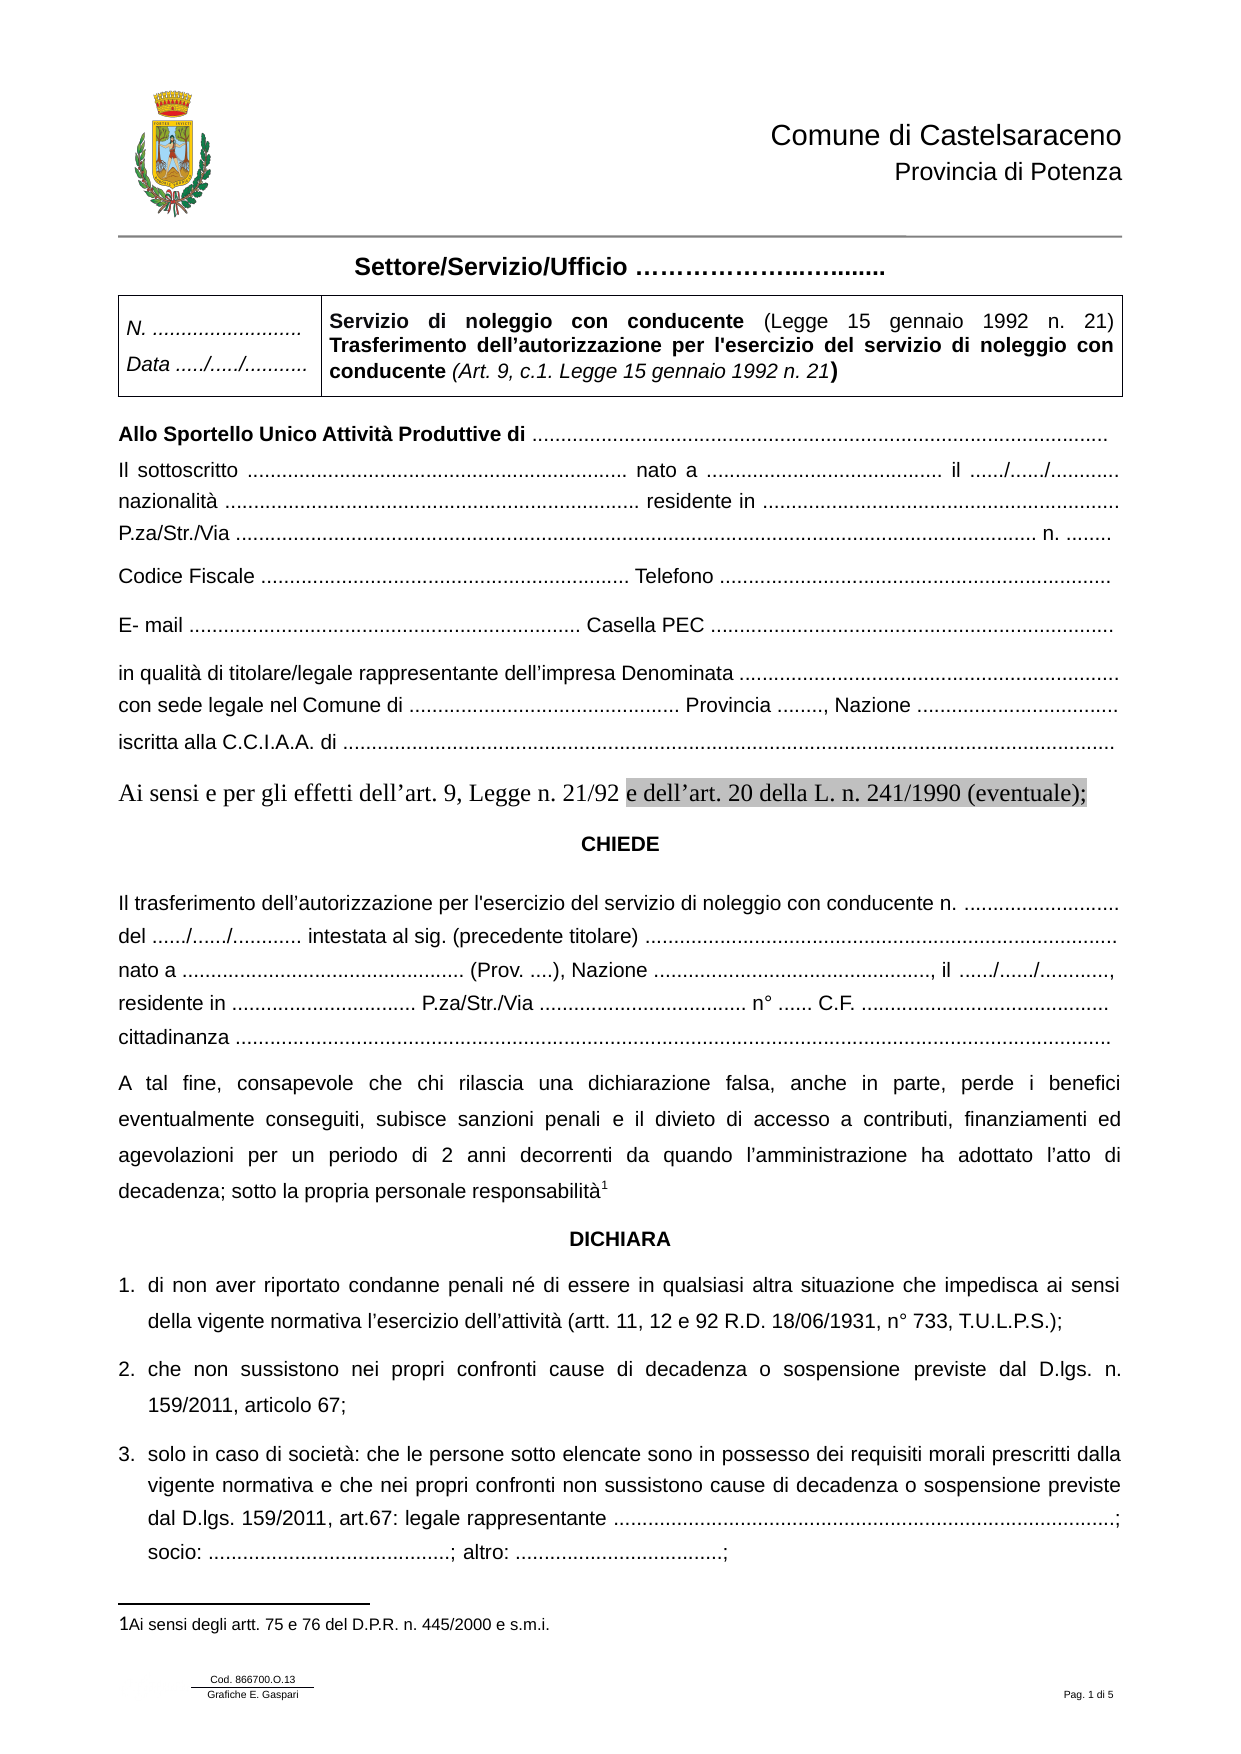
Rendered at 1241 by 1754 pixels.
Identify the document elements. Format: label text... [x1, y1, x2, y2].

list solo in caso di società: che le persone sotto elencate sono in possesso dei requisiti morali prescritti dalla vigente normativa e che nei propri confronti non sussistono cause di decadenza o sospensione previste dal D.lgs. 159/2011, art.67: legale rappresentante .......................................................................................; socio: ..........................................; altro: ....................................; [118, 1442, 1122, 1564]
text in qualità di titolare/legale rappresentante dell’impresa Denominata .................................................................. [118, 661, 1122, 685]
picture [122, 87, 224, 219]
subtitle Il trasferimento dell’autorizzazione per l'esercizio del servizio di noleggio con conducente n. ........................... del ....../....../............ intestata al sig. (precedente titolare) .................................................................................. nato a ................................................. (Prov. ....), Nazione ................................................, il ....../....../............, residente in ................................ P.za/Str./Via .................................... n° ...... C.F. ........................................... cittadinanza ........................................................................................................................................................ [118, 890, 1122, 1048]
text Codice Fiscale ................................................................ Telefono .................................................................... [118, 564, 1122, 588]
text E- mail .................................................................... Casella PEC ...................................................................... [118, 612, 1122, 636]
text Comune di Castelsaraceno [224, 118, 1122, 152]
text Ai sensi degli artt. 75 e 76 del D.P.R. n. 445/2000 e s.m.i. [118, 1610, 1122, 1636]
text A tal fine, consapevole che chi rilascia una dichiarazione falsa, anche in parte, perde i benefici eventualmente conseguiti, subisce sanzioni penali e il divieto di accesso a contributi, finanziamenti ed agevolazioni per un periodo di 2 anni decorrenti da quando l’amministrazione ha adottato l’atto di decadenza; sotto la propria personale responsabilità [118, 1071, 1122, 1202]
text con sede legale nel Comune di ............................................... Provincia ........, Nazione ................................... [118, 693, 1122, 717]
text Provincia di Potenza [224, 157, 1122, 185]
text Il sottoscritto .................................................................. nato a ......................................... il ....../....../............ nazionalità ........................................................................ residente in .............................................................. P.za/Str./Via ........................................................................................................................................... n. ........ [118, 458, 1122, 544]
text Allo Sportello Unico Attività Produttive di .................................................................................................... [118, 422, 1122, 446]
list che non sussistono nei propri confronti cause di decadenza o sospensione previste dal D.lgs. n. 159/2011, articolo 67; [118, 1357, 1122, 1417]
subtitle CHIEDE [118, 832, 1122, 856]
list di non aver riportato condanne penali né di essere in qualsiasi altra situazione che impedisca ai sensi della vigente normativa l’esercizio dell’attività (artt. 11, 12 e 92 R.D. 18/06/1931, n° 733, T.U.L.P.S.); [118, 1273, 1122, 1333]
table_header Servizio di noleggio con conducente (Legge 15 gennaio 1992 n. 21) Trasferimento dell’autorizzazione per l'esercizio del servizio di noleggio con conducente (Art. 9, c.1. Legge 15 gennaio 1992 n. 21) [322, 296, 1122, 396]
text Ai sensi e per gli effetti dell’art. 9, Legge n. 21/92 e dell’art. 20 della L. n. 241/1990 (eventuale); [118, 778, 1122, 807]
text Settore/Servizio/Ufficio ………………...…........ [118, 252, 1122, 281]
table_header N. .......................... Data ...../...../........... [119, 296, 321, 396]
subtitle DICHIARA [118, 1227, 1122, 1251]
text iscritta alla C.C.I.A.A. di ...................................................................................................................................... [118, 730, 1122, 754]
